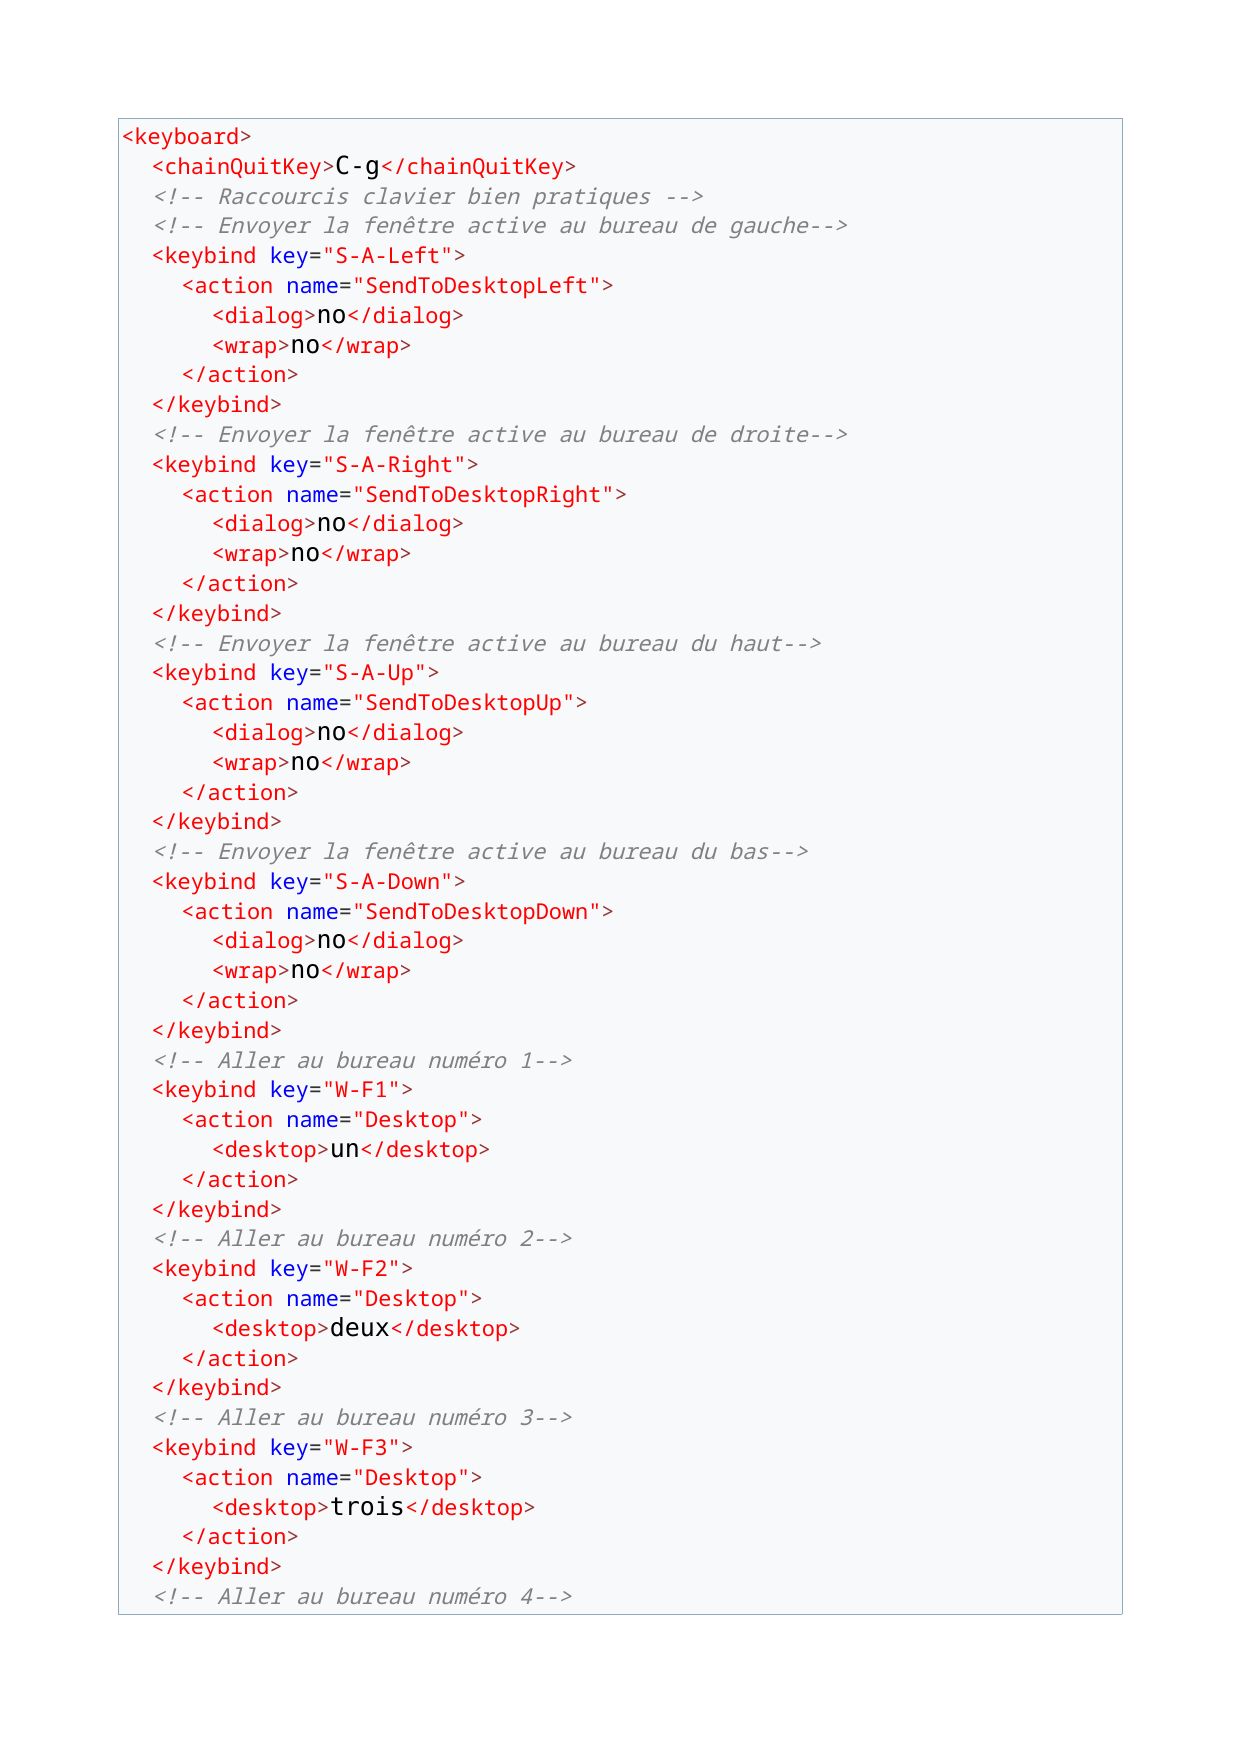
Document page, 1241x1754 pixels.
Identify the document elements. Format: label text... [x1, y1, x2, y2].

table_header <keyboard> <chainQuitKey>C-g</chainQuitKey> <!-- Raccourcis clavier bien pratiques --> <!-- Envoyer la fenêtre active au bureau de gauche--> <keybind key="S-A-Left"> <action name="SendToDesktopLeft"> <dialog>no</dialog> <wrap>no</wrap> </action> </keybind> <!-- Envoyer la fenêtre active au bureau de droite--> <keybind key="S-A-Right"> <action name="SendToDesktopRight"> <dialog>no</dialog> <wrap>no</wrap> </action> </keybind> <!-- Envoyer la fenêtre active au bureau du haut--> <keybind key="S-A-Up"> <action name="SendToDesktopUp"> <dialog>no</dialog> <wrap>no</wrap> </action> </keybind> <!-- Envoyer la fenêtre active au bureau du bas--> <keybind key="S-A-Down"> <action name="SendToDesktopDown"> <dialog>no</dialog> <wrap>no</wrap> </action> </keybind> <!-- Aller au bureau numéro 1--> <keybind key="W-F1"> <action name="Desktop"> <desktop>un</desktop> </action> </keybind> <!-- Aller au bureau numéro 2--> <keybind key="W-F2"> <action name="Desktop"> <desktop>deux</desktop> </action> </keybind> <!-- Aller au bureau numéro 3--> <keybind key="W-F3"> <action name="Desktop"> <desktop>trois</desktop> </action> </keybind> <!-- Aller au bureau numéro 4--> [119, 119, 1122, 1614]
